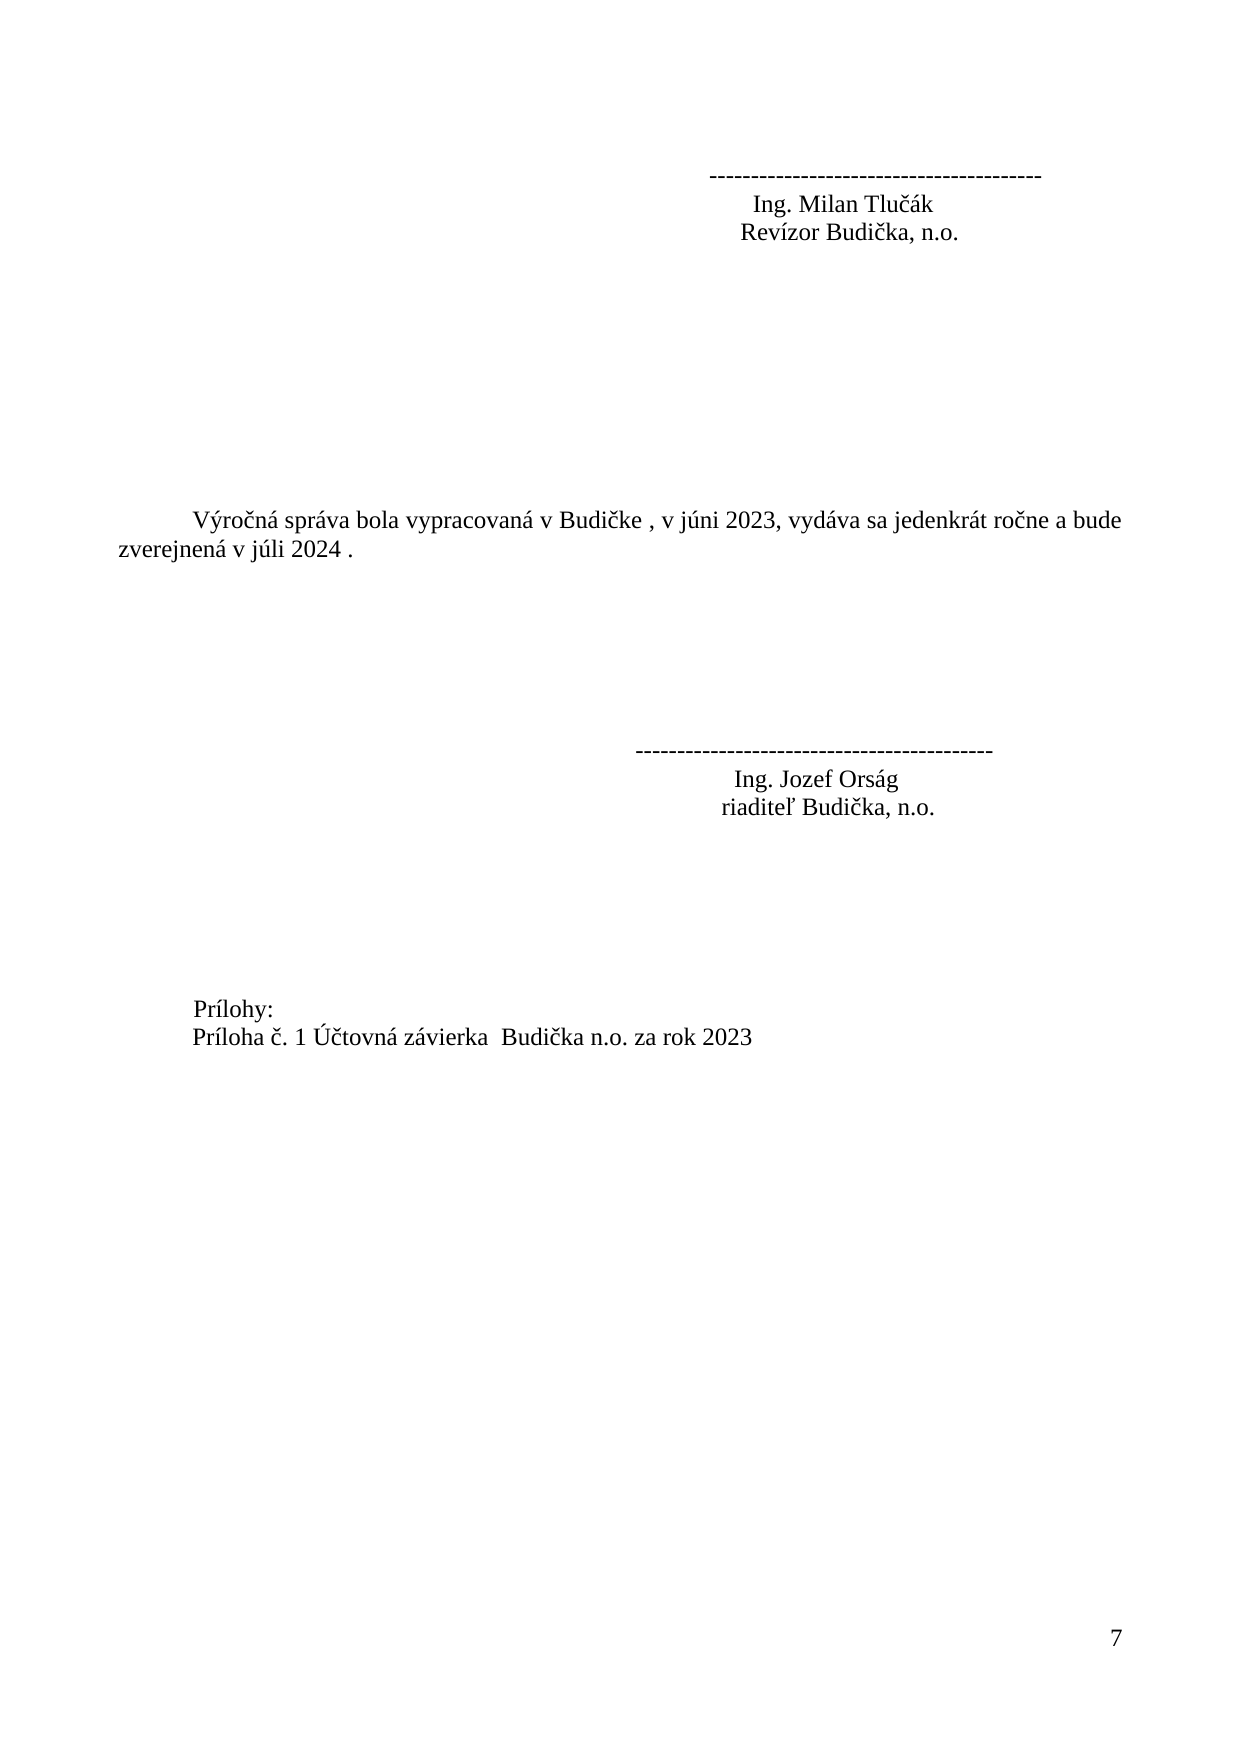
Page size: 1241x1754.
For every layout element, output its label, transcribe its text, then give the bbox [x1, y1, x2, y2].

text Výročná správa bola vypracovaná v Budičke , v júni 2023, vydáva sa jedenkrát ročne a bude zverejnená v júli 2024 . [118, 505, 1122, 562]
text Ing. Milan Tlučák [118, 189, 1122, 217]
text Revízor Budička, n.o. [118, 217, 1122, 246]
text Prílohy: [118, 994, 1122, 1022]
text riaditeľ Budička, n.o. [118, 792, 1122, 821]
text ---------------------------------------- [118, 160, 1122, 189]
text Ing. Jozef Orság [118, 764, 1122, 792]
text ------------------------------------------- [118, 735, 1122, 764]
text Príloha č. 1 Účtovná závierka Budička n.o. za rok 2023 [118, 1022, 1122, 1051]
